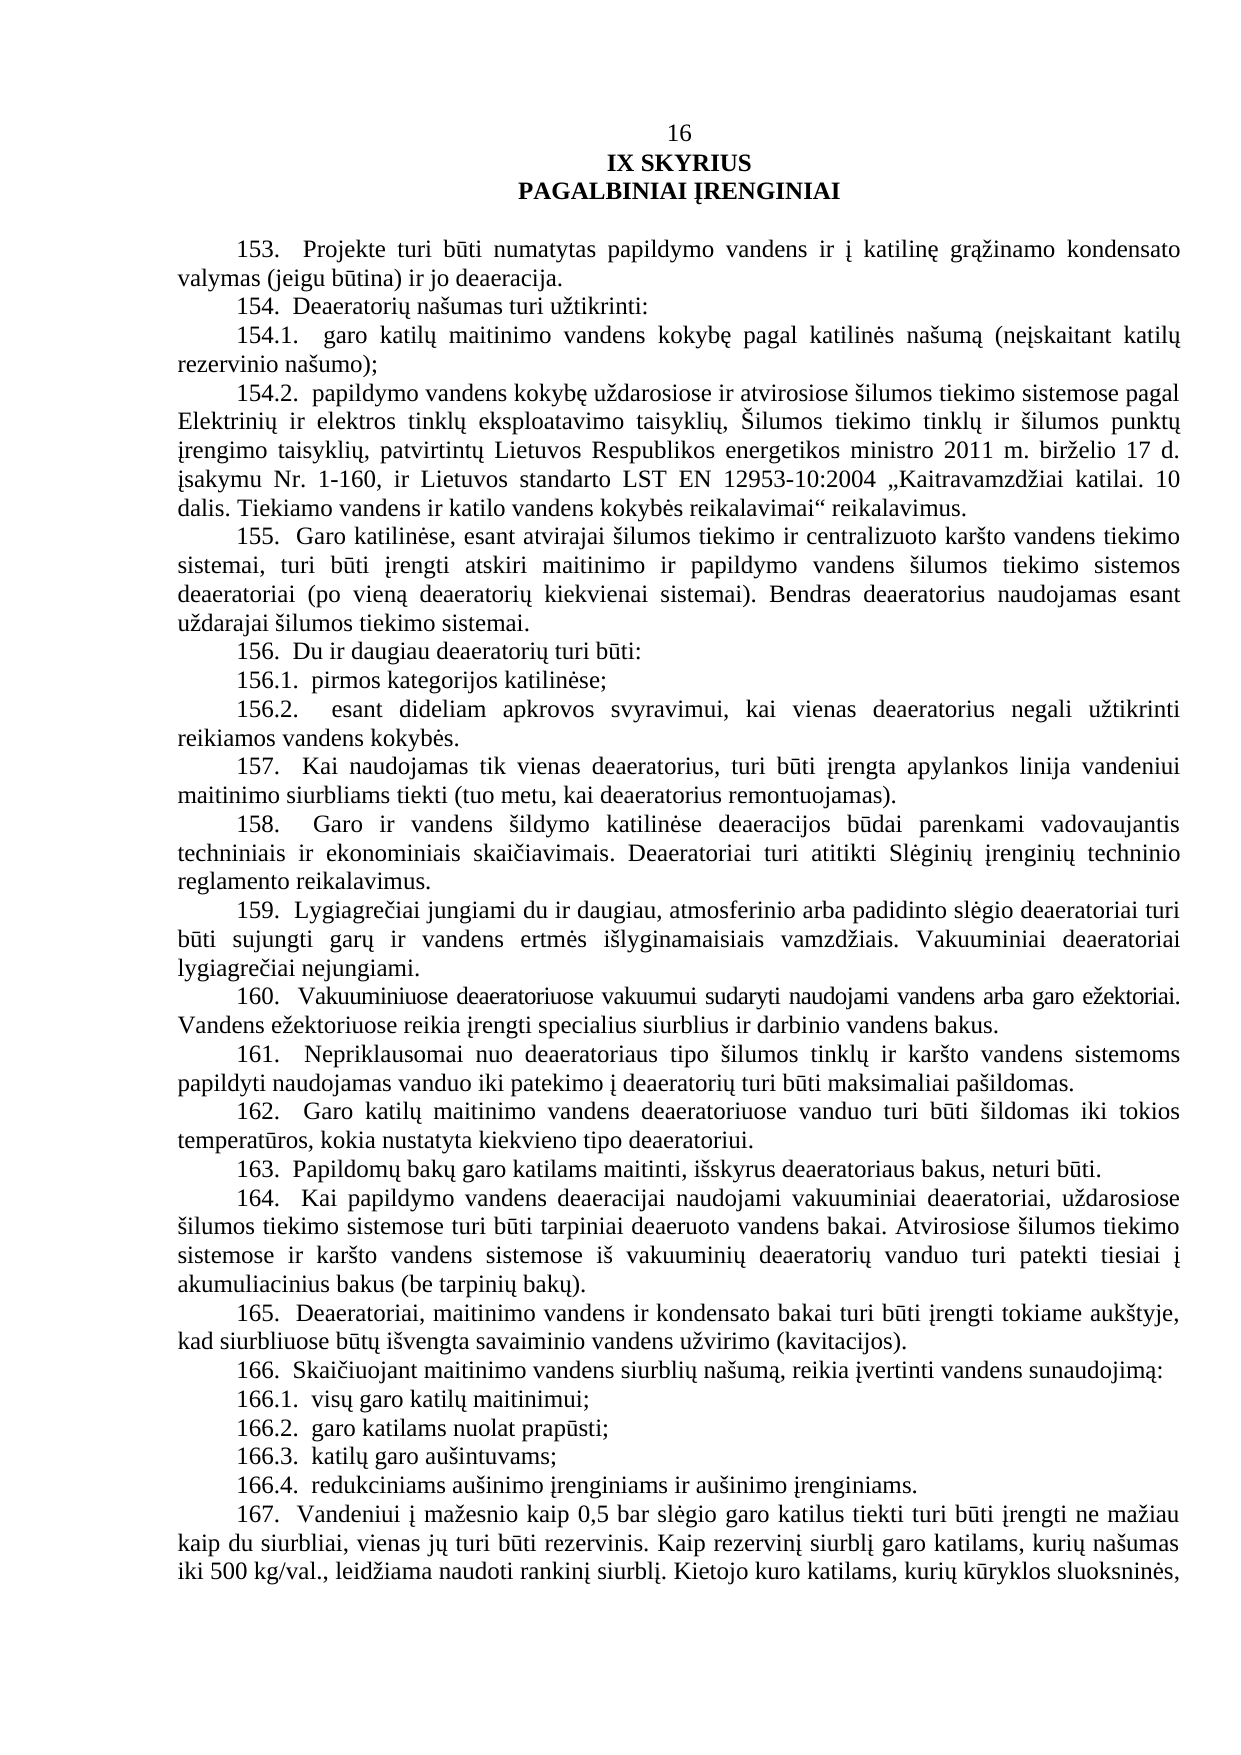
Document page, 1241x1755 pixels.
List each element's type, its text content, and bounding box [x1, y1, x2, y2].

text 159. Lygiagrečiai jungiami du ir daugiau, atmosferinio arba padidinto slėgio deaeratoriai turi būti sujungti garų ir vandens ertmės išlyginamaisiais vamzdžiais. Vakuuminiai deaeratoriai lygiagrečiai nejungiami. [177, 895, 1181, 981]
text 157. Kai naudojamas tik vienas deaeratorius, turi būti įrengta apylankos linija vandeniui maitinimo siurbliams tiekti (tuo metu, kai deaeratorius remontuojamas). [177, 751, 1181, 809]
text 166. Skaičiuojant maitinimo vandens siurblių našumą, reikia įvertinti vandens sunaudojimą: [177, 1355, 1181, 1384]
text 166.4. redukciniams aušinimo įrenginiams ir aušinimo įrenginiams. [177, 1470, 1181, 1499]
text 167. Vandeniui į mažesnio kaip 0,5 bar slėgio garo katilus tiekti turi būti įrengti ne mažiau kaip du siurbliai, vienas jų turi būti rezervinis. Kaip rezervinį siurblį garo katilams, kurių našumas iki 500 kg/val., leidžiama naudoti rankinį siurblį. Kietojo kuro katilams, kurių kūryklos sluoksninės, [177, 1499, 1181, 1585]
text 154.2. papildymo vandens kokybę uždarosiose ir atvirosiose šilumos tiekimo sistemose pagal Elektrinių ir elektros tinklų eksploatavimo taisyklių, Šilumos tiekimo tinklų ir šilumos punktų įrengimo taisyklių, patvirtintų Lietuvos Respublikos energetikos ministro 2011 m. birželio 17 d. įsakymu Nr. 1-160, ir Lietuvos standarto LST EN 12953-10:2004 „Kaitravamzdžiai katilai. 10 dalis. Tiekiamo vandens ir katilo vandens kokybės reikalavimai“ reikalavimus. [177, 378, 1181, 521]
text 161. Nepriklausomai nuo deaeratoriaus tipo šilumos tinklų ir karšto vandens sistemoms papildyti naudojamas vanduo iki patekimo į deaeratorių turi būti maksimaliai pašildomas. [177, 1039, 1181, 1096]
text 156. Du ir daugiau deaeratorių turi būti: [177, 636, 1181, 665]
text 154. Deaeratorių našumas turi užtikrinti: [177, 291, 1181, 320]
text 162. Garo katilų maitinimo vandens deaeratoriuose vanduo turi būti šildomas iki tokios temperatūros, kokia nustatyta kiekvieno tipo deaeratoriui. [177, 1096, 1181, 1154]
text IX SKYRIUS [177, 148, 1181, 176]
text PAGALBINIAI ĮRENGINIAI [177, 176, 1181, 205]
text 166.3. katilų garo aušintuvams; [177, 1441, 1181, 1470]
text 153. Projekte turi būti numatytas papildymo vandens ir į katilinę grąžinamo kondensato valymas (jeigu būtina) ir jo deaeracija. [177, 234, 1181, 291]
text 166.1. visų garo katilų maitinimui; [177, 1384, 1181, 1413]
text 155. Garo katilinėse, esant atvirajai šilumos tiekimo ir centralizuoto karšto vandens tiekimo sistemai, turi būti įrengti atskiri maitinimo ir papildymo vandens šilumos tiekimo sistemos deaeratoriai (po vieną deaeratorių kiekvienai sistemai). Bendras deaeratorius naudojamas esant uždarajai šilumos tiekimo sistemai. [177, 521, 1181, 636]
text 166.2. garo katilams nuolat prapūsti; [177, 1413, 1181, 1441]
text 154.1. garo katilų maitinimo vandens kokybę pagal katilinės našumą (neįskaitant katilų rezervinio našumo); [177, 320, 1181, 378]
text 163. Papildomų bakų garo katilams maitinti, išskyrus deaeratoriaus bakus, neturi būti. [177, 1154, 1181, 1183]
text 164. Kai papildymo vandens deaeracijai naudojami vakuuminiai deaeratoriai, uždarosiose šilumos tiekimo sistemose turi būti tarpiniai deaeruoto vandens bakai. Atvirosiose šilumos tiekimo sistemose ir karšto vandens sistemose iš vakuuminių deaeratorių vanduo turi patekti tiesiai į akumuliacinius bakus (be tarpinių bakų). [177, 1183, 1181, 1298]
text 156.2. esant dideliam apkrovos svyravimui, kai vienas deaeratorius negali užtikrinti reikiamos vandens kokybės. [177, 694, 1181, 751]
text 156.1. pirmos kategorijos katilinėse; [177, 665, 1181, 694]
text 165. Deaeratoriai, maitinimo vandens ir kondensato bakai turi būti įrengti tokiame aukštyje, kad siurbliuose būtų išvengta savaiminio vandens užvirimo (kavitacijos). [177, 1298, 1181, 1355]
text 158. Garo ir vandens šildymo katilinėse deaeracijos būdai parenkami vadovaujantis techniniais ir ekonominiais skaičiavimais. Deaeratoriai turi atitikti Slėginių įrenginių techninio reglamento reikalavimus. [177, 809, 1181, 895]
text 160. Vakuuminiuose deaeratoriuose vakuumui sudaryti naudojami vandens arba garo ežektoriai. Vandens ežektoriuose reikia įrengti specialius siurblius ir darbinio vandens bakus. [177, 981, 1181, 1039]
